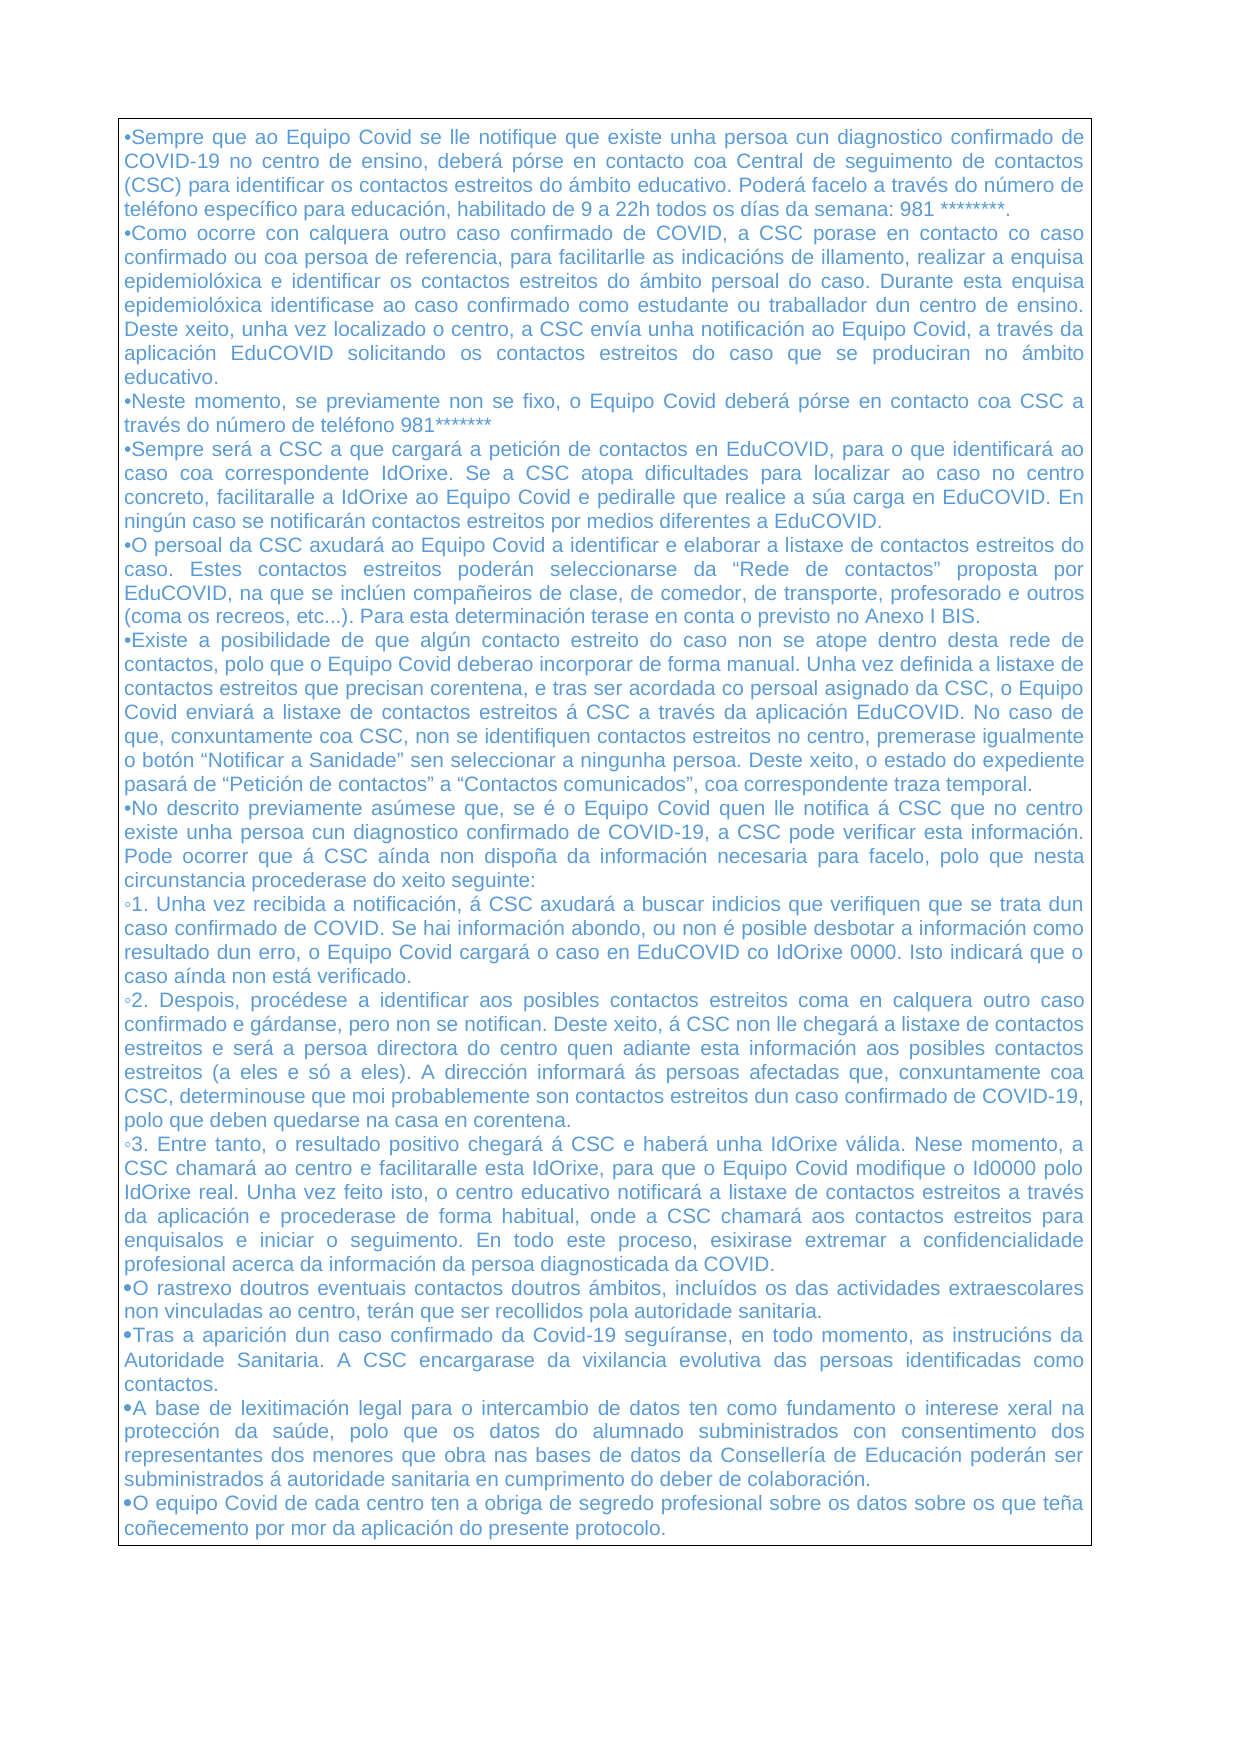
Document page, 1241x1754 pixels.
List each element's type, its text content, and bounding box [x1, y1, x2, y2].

table_cell •Sempre que ao Equipo Covid se lle notifique que existe unha persoa cun diagnostico confirmado de COVID-19 no centro de ensino, deberá pórse en contacto coa Central de seguimento de contactos (CSC) para identificar os contactos estreitos do ámbito educativo. Poderá facelo a través do número de teléfono específico para educación, habilitado de 9 a 22h todos os días da semana: 981 ********. •Como ocorre con calquera outro caso confirmado de COVID, a CSC porase en contacto co caso confirmado ou coa persoa de referencia, para facilitarlle as indicacións de illamento, realizar a enquisa epidemiolóxica e identificar os contactos estreitos do ámbito persoal do caso. Durante esta enquisa epidemiolóxica identificase ao caso confirmado como estudante ou traballador dun centro de ensino. Deste xeito, unha vez localizado o centro, a CSC envía unha notificación ao Equipo Covid, a través da aplicación EduCOVID solicitando os contactos estreitos do caso que se produciran no ámbito educativo. •Neste momento, se previamente non se fixo, o Equipo Covid deberá pórse en contacto coa CSC a través do número de teléfono 981******* •Sempre será a CSC a que cargará a petición de contactos en EduCOVID, para o que identificará ao caso coa correspondente IdOrixe. Se a CSC atopa dificultades para localizar ao caso no centro concreto, facilitaralle a IdOrixe ao Equipo Covid e pediralle que realice a súa carga en EduCOVID. En ningún caso se notificarán contactos estreitos por medios diferentes a EduCOVID. •O persoal da CSC axudará ao Equipo Covid a identificar e elaborar a listaxe de contactos estreitos do caso. Estes contactos estreitos poderán seleccionarse da “Rede de contactos” proposta por EduCOVID, na que se inclúen compañeiros de clase, de comedor, de transporte, profesorado e outros (coma os recreos, etc...). Para esta determinación terase en conta o previsto no Anexo I BIS. •Existe a posibilidade de que algún contacto estreito do caso non se atope dentro desta rede de contactos, polo que o Equipo Covid deberao incorporar de forma manual. Unha vez definida a listaxe de contactos estreitos que precisan corentena, e tras ser acordada co persoal asignado da CSC, o Equipo Covid enviará a listaxe de contactos estreitos á CSC a través da aplicación EduCOVID. No caso de que, conxuntamente coa CSC, non se identifiquen contactos estreitos no centro, premerase igualmente o botón “Notificar a Sanidade” sen seleccionar a ningunha persoa. Deste xeito, o estado do expediente pasará de “Petición de contactos” a “Contactos comunicados”, coa correspondente traza temporal. •No descrito previamente asúmese que, se é o Equipo Covid quen lle notifica á CSC que no centro existe unha persoa cun diagnostico confirmado de COVID-19, a CSC pode verificar esta información. Pode ocorrer que á CSC aínda non dispoña da información necesaria para facelo, polo que nesta circunstancia procederase do xeito seguinte: ◦1. Unha vez recibida a notificación, á CSC axudará a buscar indicios que verifiquen que se trata dun caso confirmado de COVID. Se hai información abondo, ou non é posible desbotar a información como resultado dun erro, o Equipo Covid cargará o caso en EduCOVID co IdOrixe 0000. Isto indicará que o caso aínda non está verificado. ◦2. Despois, procédese a identificar aos posibles contactos estreitos coma en calquera outro caso confirmado e gárdanse, pero non se notifican. Deste xeito, á CSC non lle chegará a listaxe de contactos estreitos e será a persoa directora do centro quen adiante esta información aos posibles contactos estreitos (a eles e só a eles). A dirección informará ás persoas afectadas que, conxuntamente coa CSC, determinouse que moi probablemente son contactos estreitos dun caso confirmado de COVID-19, polo que deben quedarse na casa en corentena. ◦3. Entre tanto, o resultado positivo chegará á CSC e haberá unha IdOrixe válida. Nese momento, a CSC chamará ao centro e facilitaralle esta IdOrixe, para que o Equipo Covid modifique o Id0000 polo IdOrixe real. Unha vez feito isto, o centro educativo notificará a listaxe de contactos estreitos a través da aplicación e procederase de forma habitual, onde a CSC chamará aos contactos estreitos para enquisalos e iniciar o seguimento. En todo este proceso, esixirase extremar a confidencialidade profesional acerca da información da persoa diagnosticada da COVID. O rastrexo doutros eventuais contactos doutros ámbitos, incluídos os das actividades extraescolares non vinculadas ao centro, terán que ser recollidos pola autoridade sanitaria. Tras a aparición dun caso confirmado da Covid-19 seguíranse, en todo momento, as instrucións da Autoridade Sanitaria. A CSC encargarase da vixilancia evolutiva das persoas identificadas como contactos. A base de lexitimación legal para o intercambio de datos ten como fundamento o interese xeral na protección da saúde, polo que os datos do alumnado subministrados con consentimento dos representantes dos menores que obra nas bases de datos da Consellería de Educación poderán ser subministrados á autoridade sanitaria en cumprimento do deber de colaboración. O equipo Covid de cada centro ten a obriga de segredo profesional sobre os datos sobre os que teña coñecemento por mor da aplicación do presente protocolo. [119, 119, 1091, 1545]
